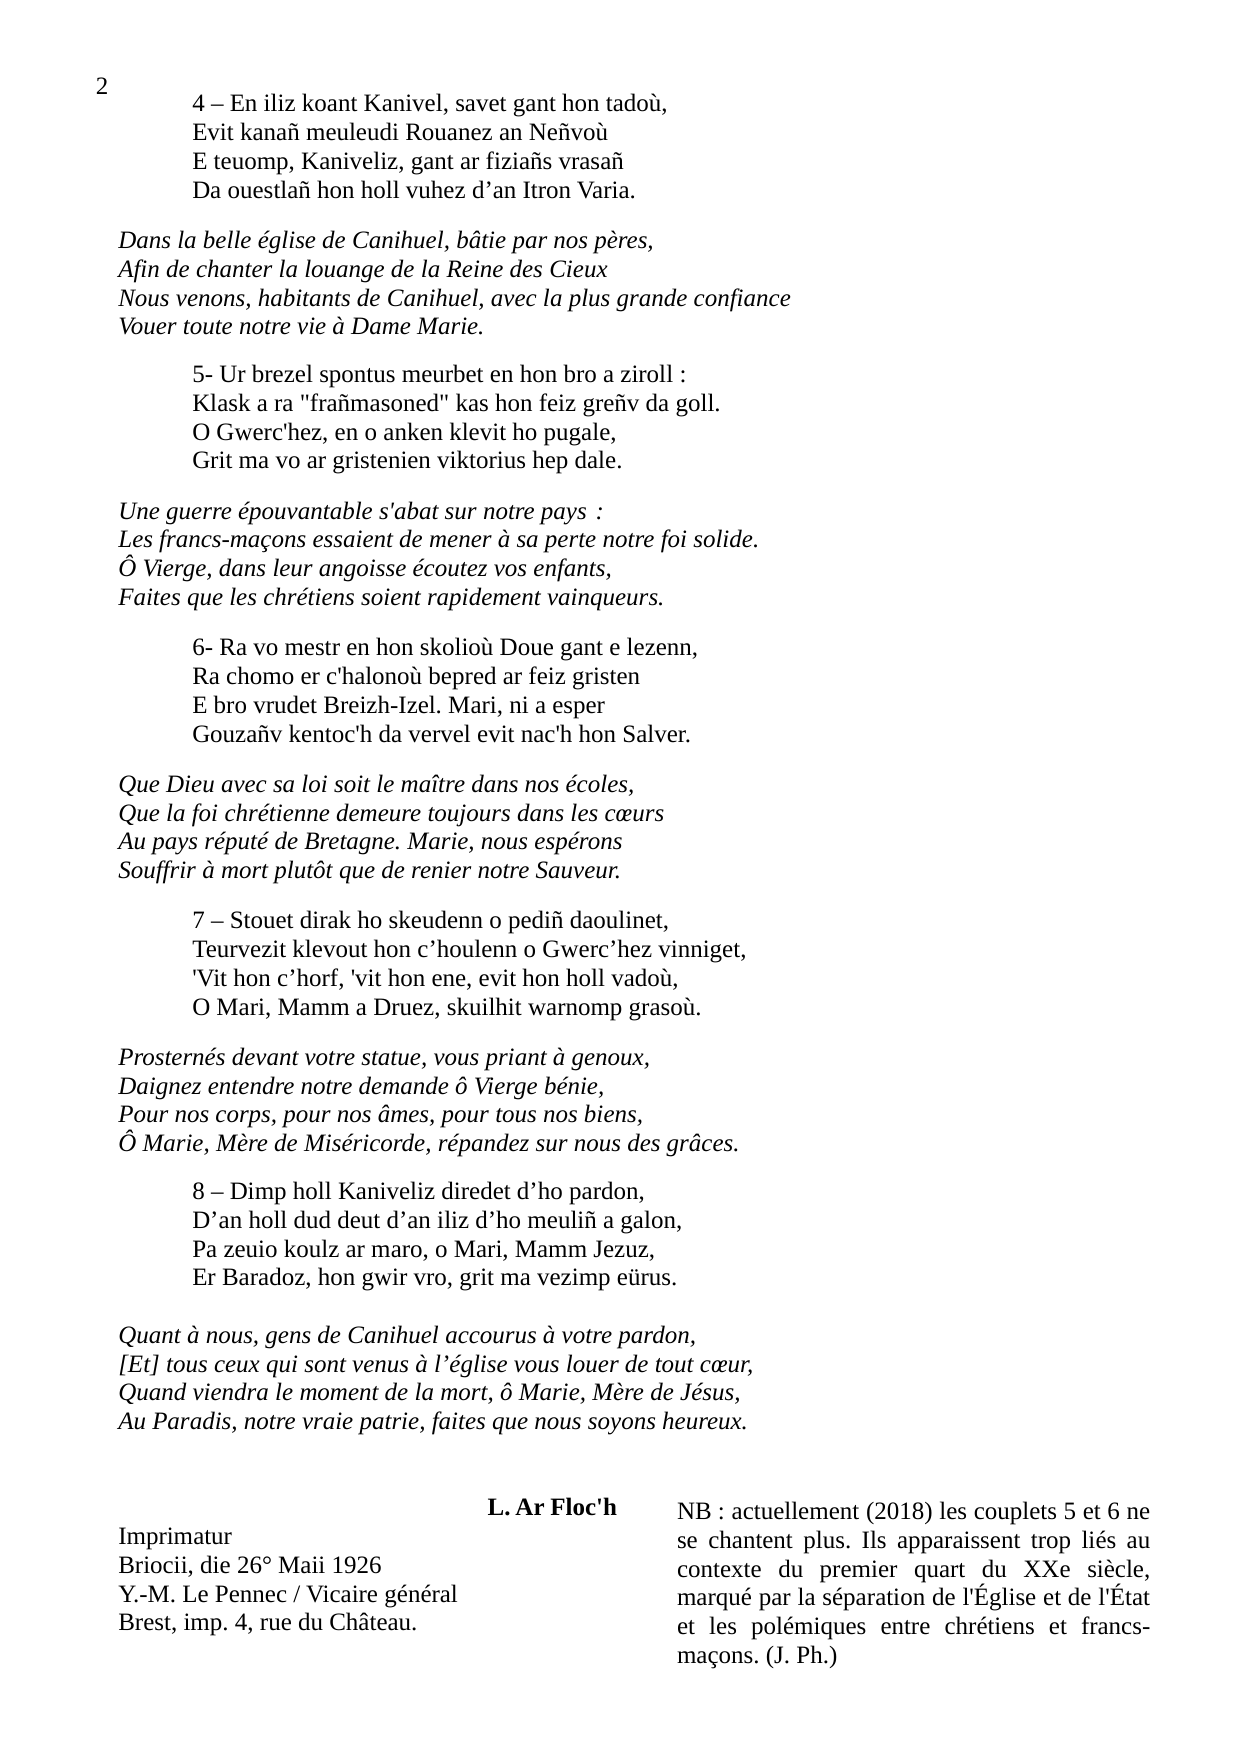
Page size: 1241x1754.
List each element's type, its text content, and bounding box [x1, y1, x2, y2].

text Dans la belle église de Canihuel, bâtie par nos pères, [118, 225, 1122, 254]
text O Gwerc'hez, en o anken klevit ho pugale, [118, 417, 1122, 446]
text Imprimatur [118, 1521, 1122, 1550]
text 7 – Stouet dirak ho skeudenn o pediñ daoulinet, [118, 906, 1122, 934]
text Que la foi chrétienne demeure toujours dans les cœurs [118, 798, 1122, 826]
text Briocii, die 26° Maii 1926 [118, 1550, 1122, 1579]
text Nous venons, habitants de Canihuel, avec la plus grande confiance [118, 283, 1122, 311]
text Da ouestlañ hon holl vuhez d’an Itron Varia. [118, 175, 1122, 203]
text Pa zeuio koulz ar maro, o Mari, Mamm Jezuz, [118, 1234, 1122, 1262]
text E teuomp, Kaniveliz, gant ar fiziañs vrasañ [118, 146, 1122, 175]
text Vouer toute notre vie à Dame Marie. [118, 311, 1122, 340]
text Que Dieu avec sa loi soit le maître dans nos écoles, [118, 769, 1122, 798]
text Une guerre épouvantable s'abat sur notre pays : [118, 496, 1122, 524]
text Evit kanañ meuleudi Rouanez an Neñvoù [118, 117, 1122, 146]
text L. Ar Floc'h [118, 1492, 1122, 1521]
text Teurvezit klevout hon c’houlenn o Gwerc’hez vinniget, [118, 934, 1122, 963]
text Grit ma vo ar gristenien viktorius hep dale. [118, 446, 1122, 474]
text 8 – Dimp holl Kaniveliz diredet d’ho pardon, [118, 1176, 1122, 1205]
text 6- Ra vo mestr en hon skolioù Doue gant e lezenn, [118, 632, 1122, 661]
text Les francs-maçons essaient de mener à sa perte notre foi solide. [118, 524, 1122, 553]
text Quant à nous, gens de Canihuel accourus à votre pardon, [118, 1320, 1122, 1349]
text Er Baradoz, hon gwir vro, grit ma vezimp eürus. [118, 1262, 1122, 1291]
text 5- Ur brezel spontus meurbet en hon bro a ziroll : [118, 359, 1122, 388]
text 4 – En iliz koant Kanivel, savet gant hon tadoù, [118, 88, 1122, 117]
text Afin de chanter la louange de la Reine des Cieux [118, 254, 1122, 283]
text Au Paradis, notre vraie patrie, faites que nous soyons heureux. [118, 1406, 1122, 1435]
text D’an holl dud deut d’an iliz d’ho meuliñ a galon, [118, 1205, 1122, 1234]
text Daignez entendre notre demande ô Vierge bénie, [118, 1071, 1122, 1099]
text Prosternés devant votre statue, vous priant à genoux, [118, 1042, 1122, 1071]
text Brest, imp. 4, rue du Château. [118, 1607, 1122, 1636]
text Gouzañv kentoc'h da vervel evit nac'h hon Salver. [118, 719, 1122, 747]
text [Et] tous ceux qui sont venus à l’église vous louer de tout cœur, [118, 1349, 1122, 1377]
text 'Vit hon c’horf, 'vit hon ene, evit hon holl vadoù, [118, 963, 1122, 992]
text Au pays réputé de Bretagne. Marie, nous espérons [118, 826, 1122, 855]
text O Mari, Mamm a Druez, skuilhit warnomp grasoù. [118, 992, 1122, 1021]
text Ô Vierge, dans leur angoisse écoutez vos enfants, [118, 553, 1122, 582]
text Y.-M. Le Pennec / Vicaire général [118, 1579, 1122, 1607]
text Quand viendra le moment de la mort, ô Marie, Mère de Jésus, [118, 1377, 1122, 1406]
text Faites que les chrétiens soient rapidement vainqueurs. [118, 582, 1122, 611]
text Ra chomo er c'halonoù bepred ar feiz gristen [118, 661, 1122, 690]
text Souffrir à mort plutôt que de renier notre Sauveur. [118, 855, 1122, 884]
text E bro vrudet Breizh-Izel. Mari, ni a esper [118, 690, 1122, 719]
text Pour nos corps, pour nos âmes, pour tous nos biens, [118, 1099, 1122, 1128]
text Ô Marie, Mère de Miséricorde, répandez sur nous des grâces. [118, 1128, 1122, 1157]
text Klask a ra "frañmasoned" kas hon feiz greñv da goll. [118, 388, 1122, 417]
